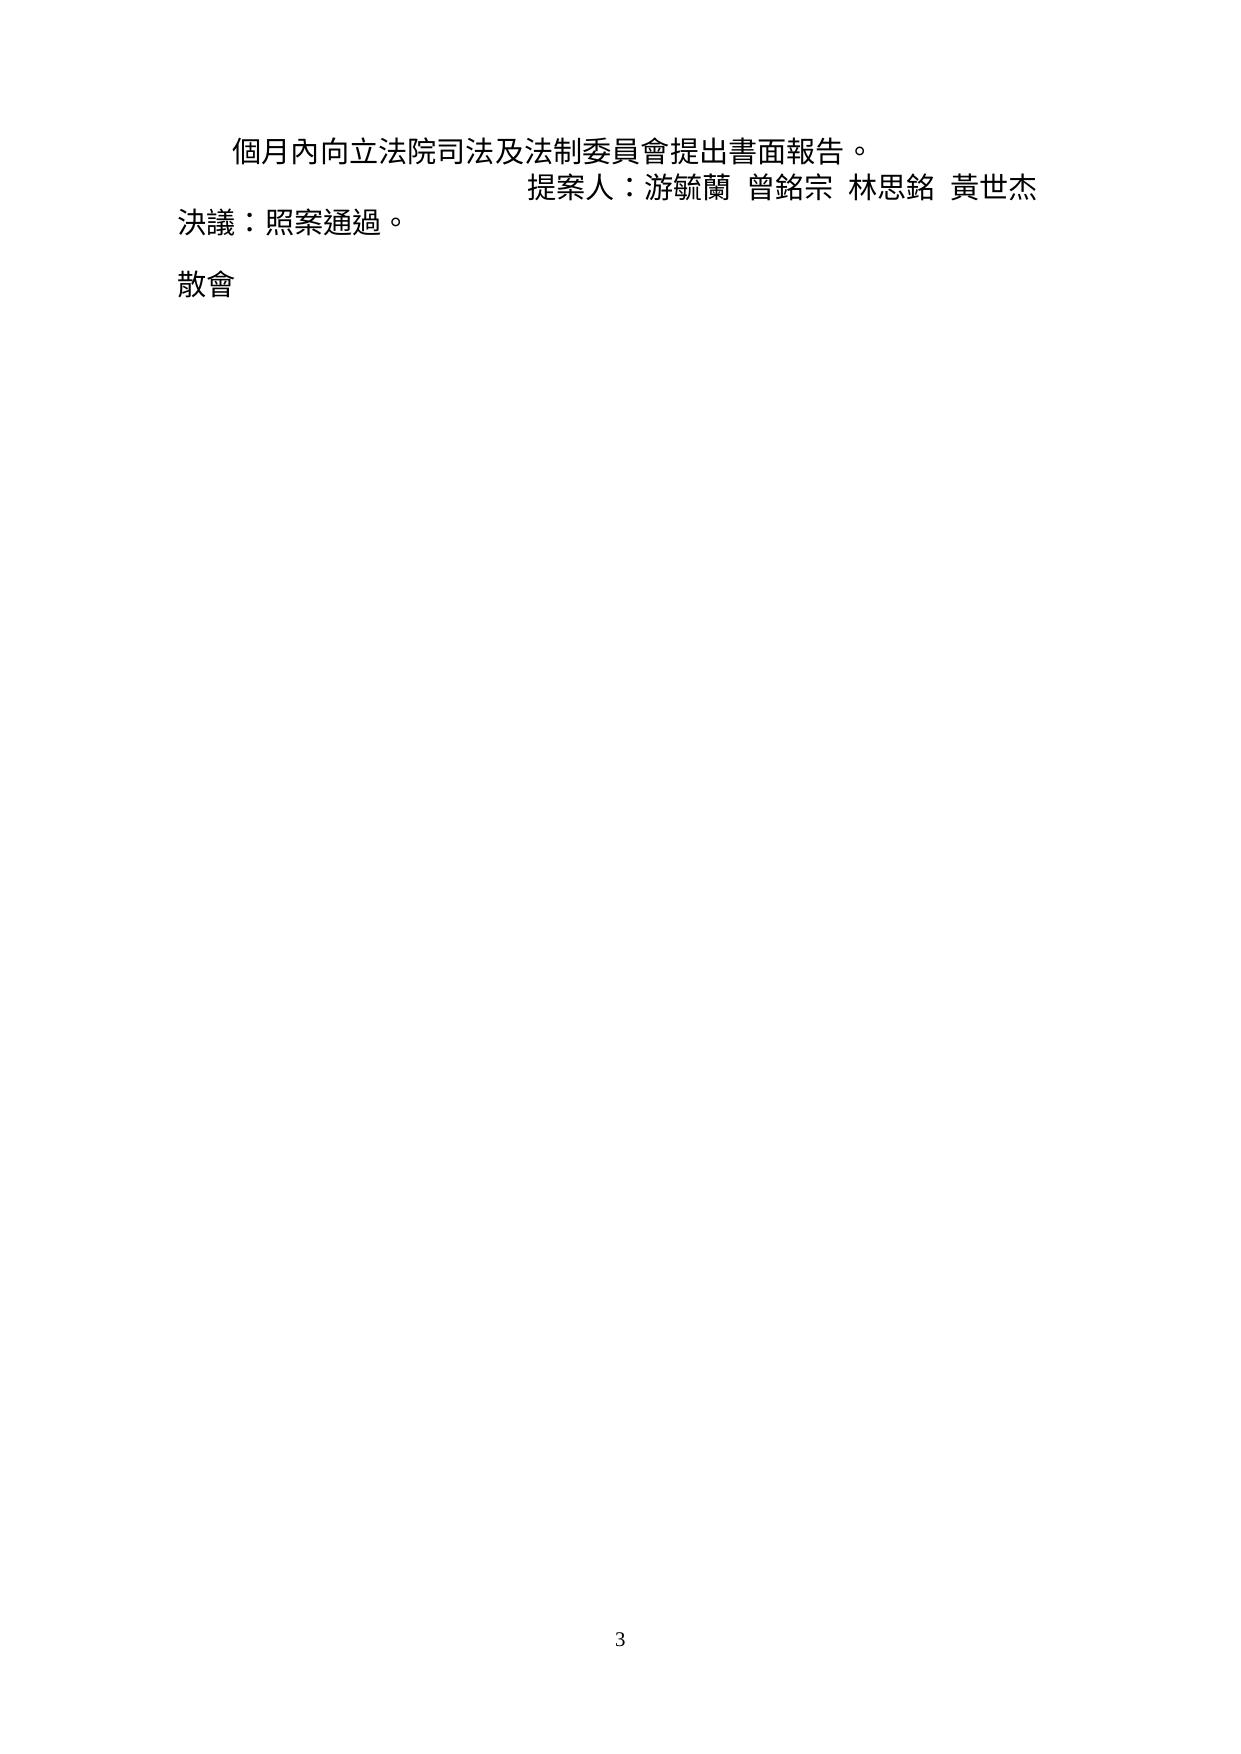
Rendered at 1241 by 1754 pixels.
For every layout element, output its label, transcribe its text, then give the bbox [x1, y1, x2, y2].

text 散會 [177, 241, 1063, 303]
text 提案人：游毓蘭 曾銘宗 林思銘 黃世杰 [527, 170, 1063, 206]
text 決議：照案通過。 [177, 206, 1063, 241]
text 個月內向立法院司法及法制委員會提出書面報告。 [179, 108, 1063, 170]
